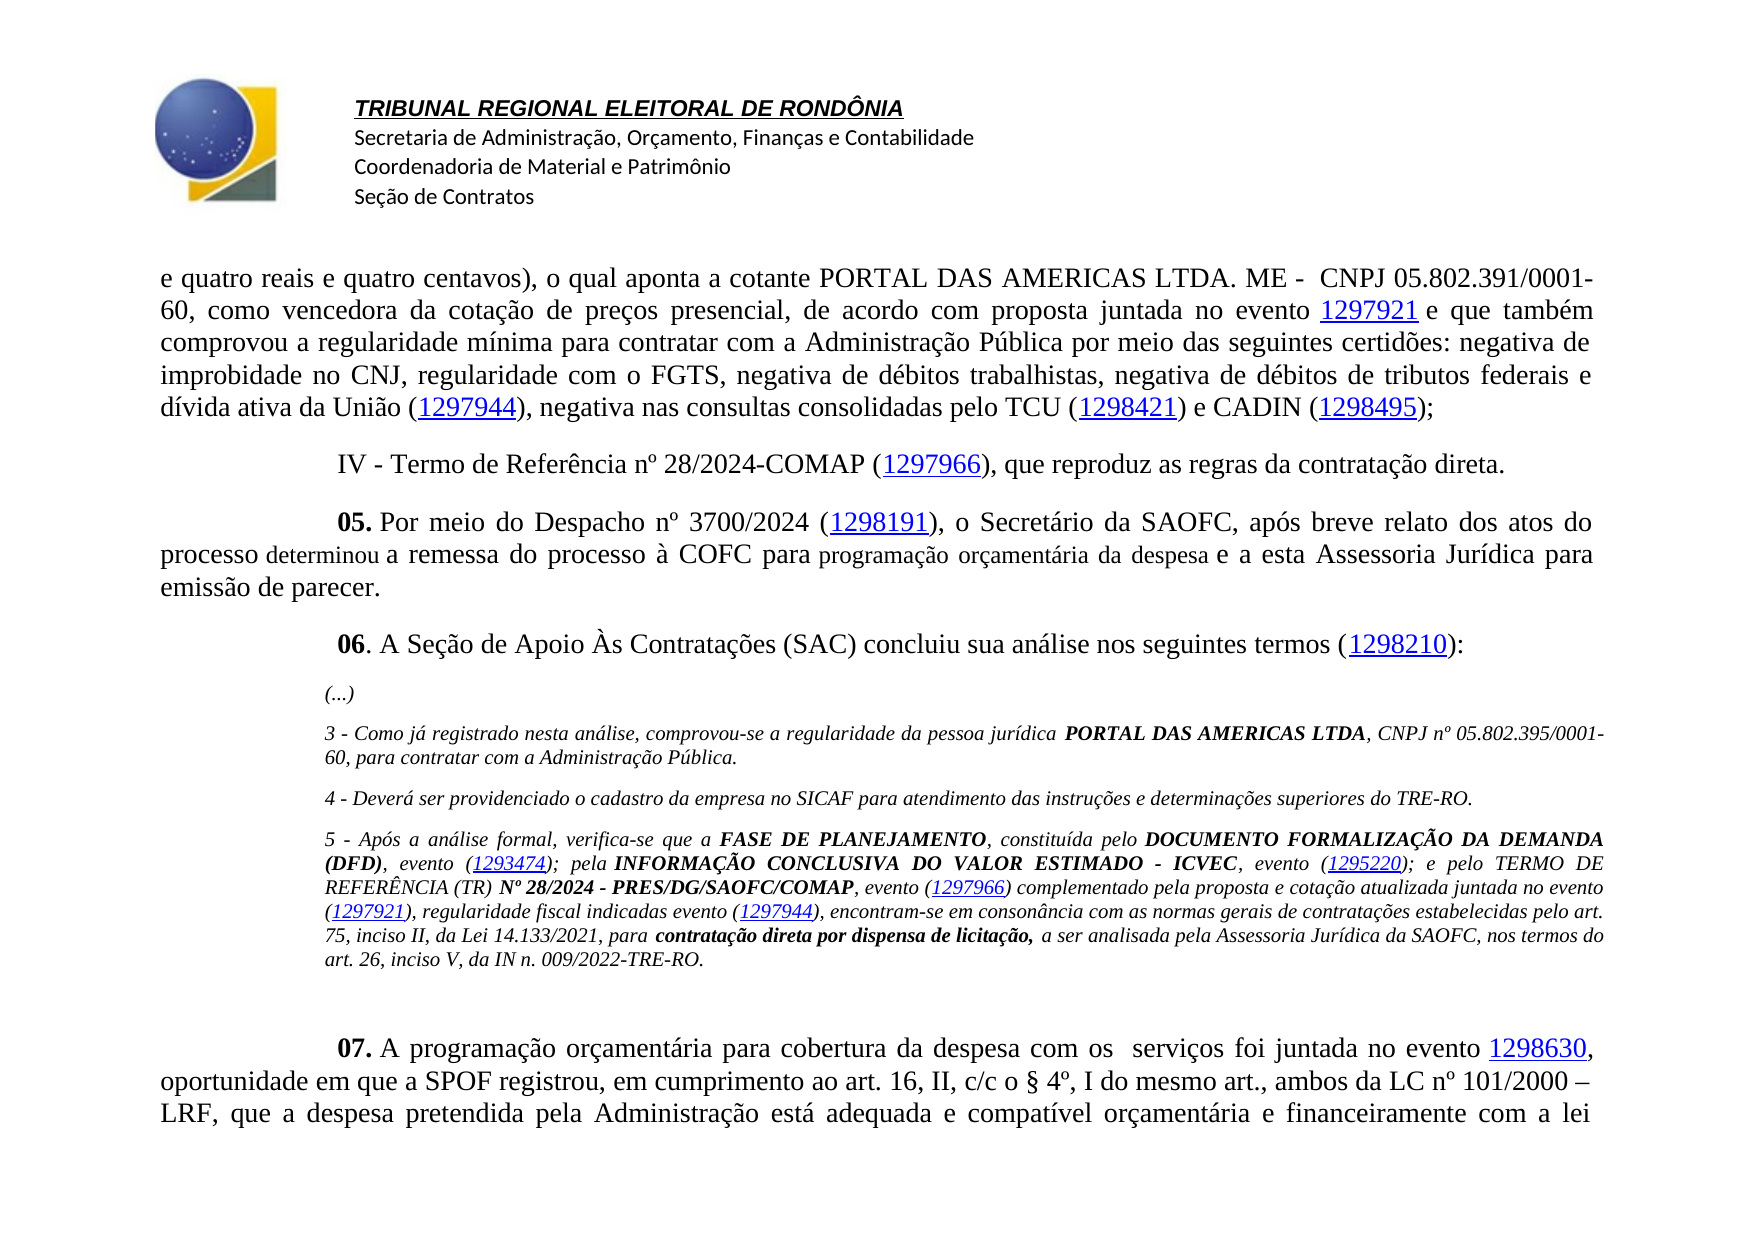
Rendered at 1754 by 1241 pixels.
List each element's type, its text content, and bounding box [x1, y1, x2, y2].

text 07. A programação orçamentária para cobertura da despesa com os serviços foi juntada no evento 1298630, oportunidade em que a SPOF registrou, em cumprimento ao art. 16, II, c/c o § 4º, I do mesmo art., ambos da LC nº 101/2000 – LRF, que a despesa pretendida pela Administração está adequada e compatível orçamentária e financeiramente com a lei [160, 1032, 1594, 1129]
text 5 - Após a análise formal, verifica-se que a FASE DE PLANEJAMENTO, constituída pelo DOCUMENTO FORMALIZAÇÃO DA DEMANDA (DFD), evento (1293474); pela INFORMAÇÃO CONCLUSIVA DO VALOR ESTIMADO - ICVEC, evento (1295220); e pelo TERMO DE REFERÊNCIA (TR) Nº 28/2024 - PRES/DG/SAOFC/COMAP, evento (1297966) complementado pela proposta e cotação atualizada juntada no evento (1297921), regularidade fiscal indicadas evento (1297944), encontram-se em consonância com as normas gerais de contratações estabelecidas pelo art. 75, inciso II, da Lei 14.133/2021, para contratação direta por dispensa de licitação, a ser analisada pela Assessoria Jurídica da SAOFC, nos termos do art. 26, inciso V, da IN n. 009/2022-TRE-RO. [324, 827, 1606, 971]
text 05. Por meio do Despacho nº 3700/2024 (1298191), o Secretário da SAOFC, após breve relato dos atos do processo determinou a remessa do processo à COFC para programação orçamentária da despesa e a esta Assessoria Jurídica para emissão de parecer. [160, 505, 1594, 602]
text 06. A Seção de Apoio Às Contratações (SAC) concluiu sua análise nos seguintes termos (1298210): [160, 627, 1594, 659]
text 3 - Como já registrado nesta análise, comprovou-se a regularidade da pessoa jurídica PORTAL DAS AMERICAS LTDA, CNPJ nº 05.802.395/0001-60,​ para contratar com a Administração Pública. [324, 721, 1606, 769]
text e quatro reais e quatro centavos), o qual aponta a cotante PORTAL DAS AMERICAS LTDA. ME - CNPJ 05.802.391/0001-60, como vencedora da cotação de preços presencial, de acordo com proposta juntada no evento 1297921 e que também comprovou a regularidade mínima para contratar com a Administração Pública por meio das seguintes certidões: negativa de improbidade no CNJ, regularidade com o FGTS, negativa de débitos trabalhistas, negativa de débitos de tributos federais e dívida ativa da União (1297944), negativa nas consultas consolidadas pelo TCU (1298421) e CADIN (1298495); [160, 261, 1594, 423]
text IV - Termo de Referência nº 28/2024-COMAP (1297966), que reproduz as regras da contratação direta. [160, 448, 1594, 480]
text (...) [324, 680, 1606, 704]
text 4 - Deverá ser providenciado o cadastro da empresa no SICAF para atendimento das instruções e determinações superiores do TRE-RO. [324, 786, 1606, 810]
